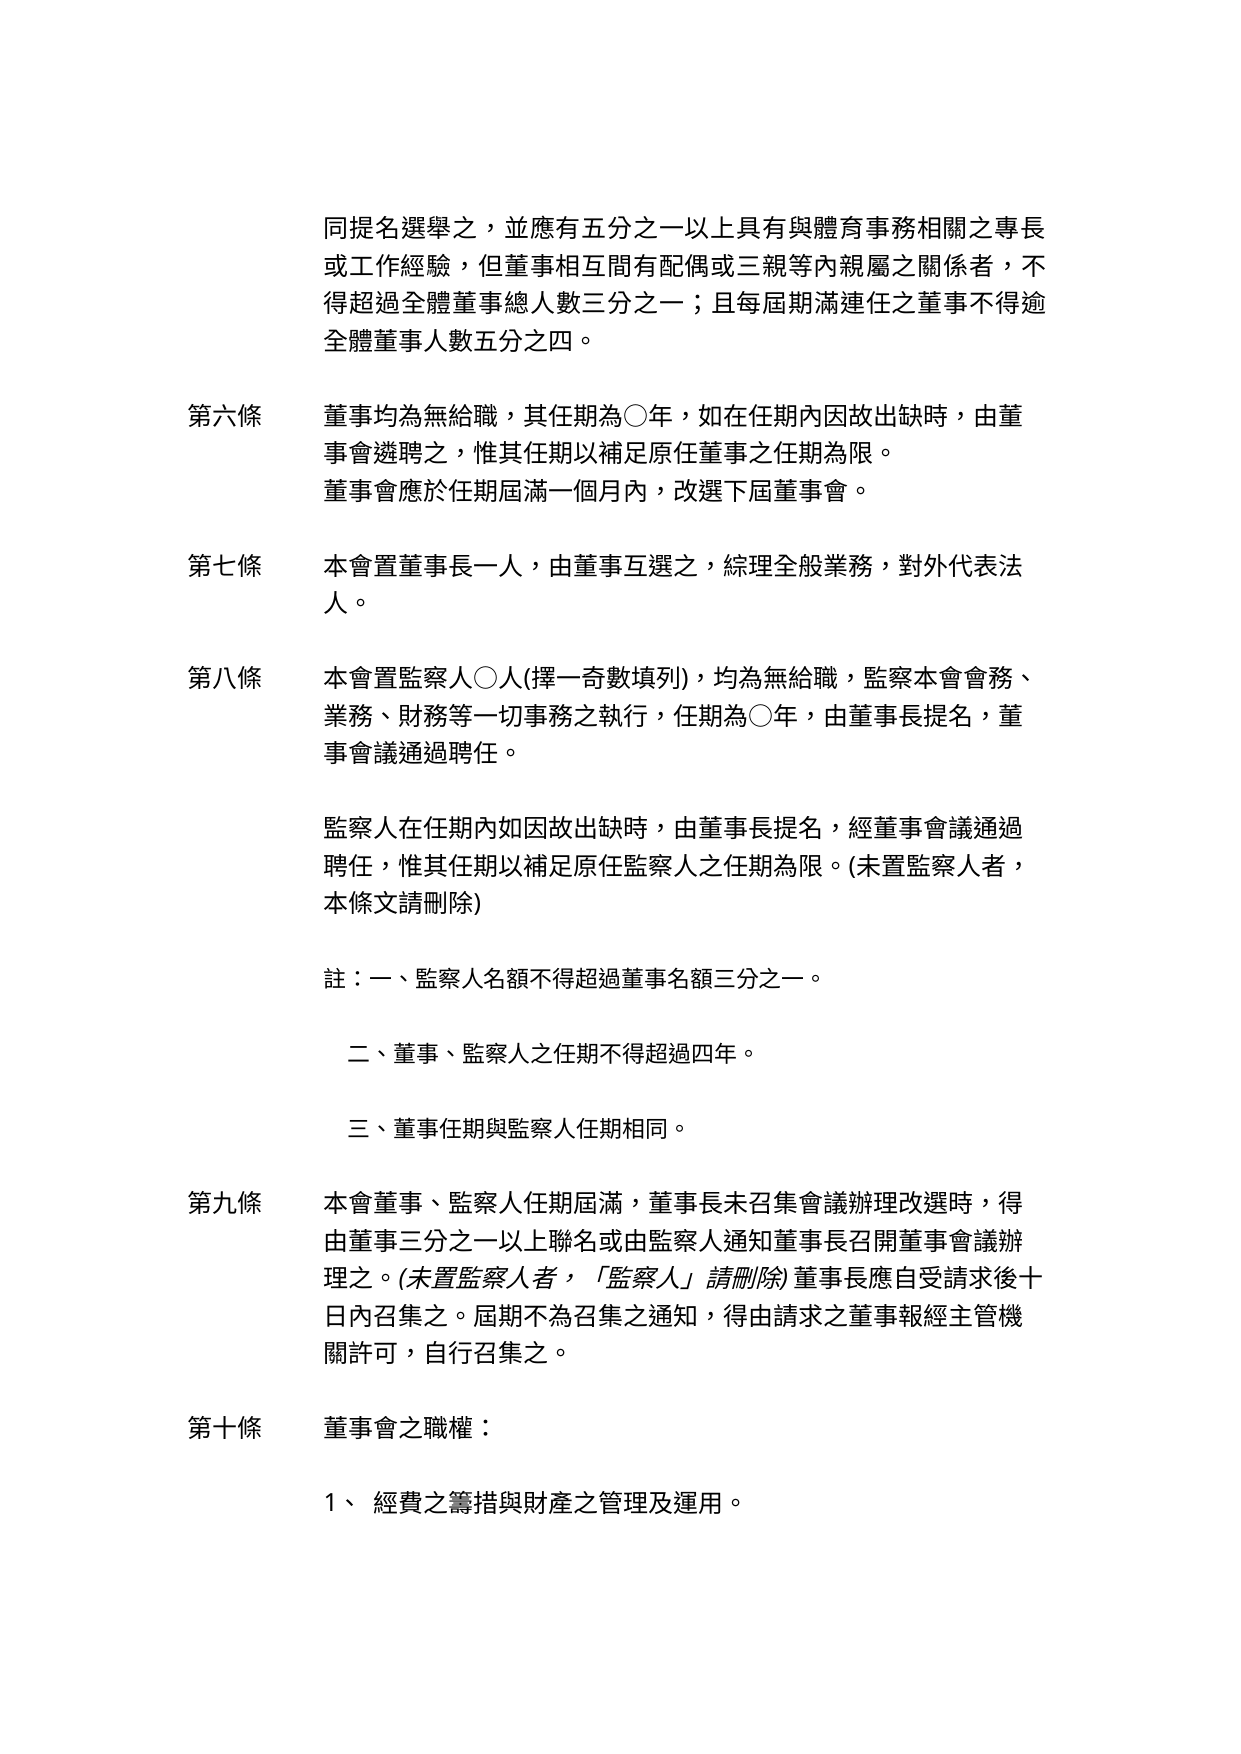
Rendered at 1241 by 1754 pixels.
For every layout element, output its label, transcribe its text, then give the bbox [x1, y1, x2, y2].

table_cell 同提名選舉之，並應有五分之一以上具有與體育事務相關之專長或工作經驗，但董事相互間有配偶或三親等內親屬之關係者，不得超過全體董事總人數三分之一；且每屆期滿連任之董事不得逾全體董事人數五分之四。 [320, 165, 1049, 355]
table_cell 本會置監察人○人(擇一奇數填列)，均為無給職，監察本會會務、業務、財務等一切事務之執行，任期為○年，由董事長提名，董事會議通過聘任。 監察人在任期內如因故出缺時，由董事長提名，經董事會議通過聘任，惟其任期以補足原任監察人之任期為限。(未置監察人者，本條文請刪除) 註：一、監察人名額不得超過董事名額三分之一。 二、董事、監察人之任期不得超過四年。 三、董事任期與監察人任期相同。 [320, 618, 1049, 1147]
table_cell 第七條 [184, 505, 320, 618]
table_cell 第六條 [184, 355, 320, 505]
table_cell 董事會之職權： 經費之籌措與財產之管理及運用。 董事之改選及解任。但捐助章程另有規定者，不在此限。 董事長之推選及解任。 內部組織之訂定及管理。 工作計畫之研訂及推動。 年度預算及決算之審定。 捐助章程變更之擬議。 不動產處分或設定負擔之擬議。 合併之擬議。 十、其他捐助章程規定事項之擬議或決議。 [320, 1368, 1049, 1522]
table_cell 董事均為無給職，其任期為○年，如在任期內因故出缺時，由董事會遴聘之，惟其任期以補足原任董事之任期為限。 董事會應於任期屆滿一個月內，改選下屆董事會。 [320, 355, 1049, 505]
table_cell 第十條 [184, 1368, 320, 1522]
table_cell 本會置董事長一人，由董事互選之，綜理全般業務，對外代表法人。 [320, 505, 1049, 618]
table_cell [184, 165, 320, 355]
table_cell 第八條 [184, 618, 320, 1147]
table_cell 第九條 [184, 1147, 320, 1368]
table_cell 本會董事、監察人任期屆滿，董事長未召集會議辦理改選時，得由董事三分之一以上聯名或由監察人通知董事長召開董事會議辦理之。(未置監察人者，「監察人」請刪除) 董事長應自受請求後十日內召集之。屆期不為召集之通知，得由請求之董事報經主管機關許可，自行召集之。 [320, 1147, 1049, 1368]
